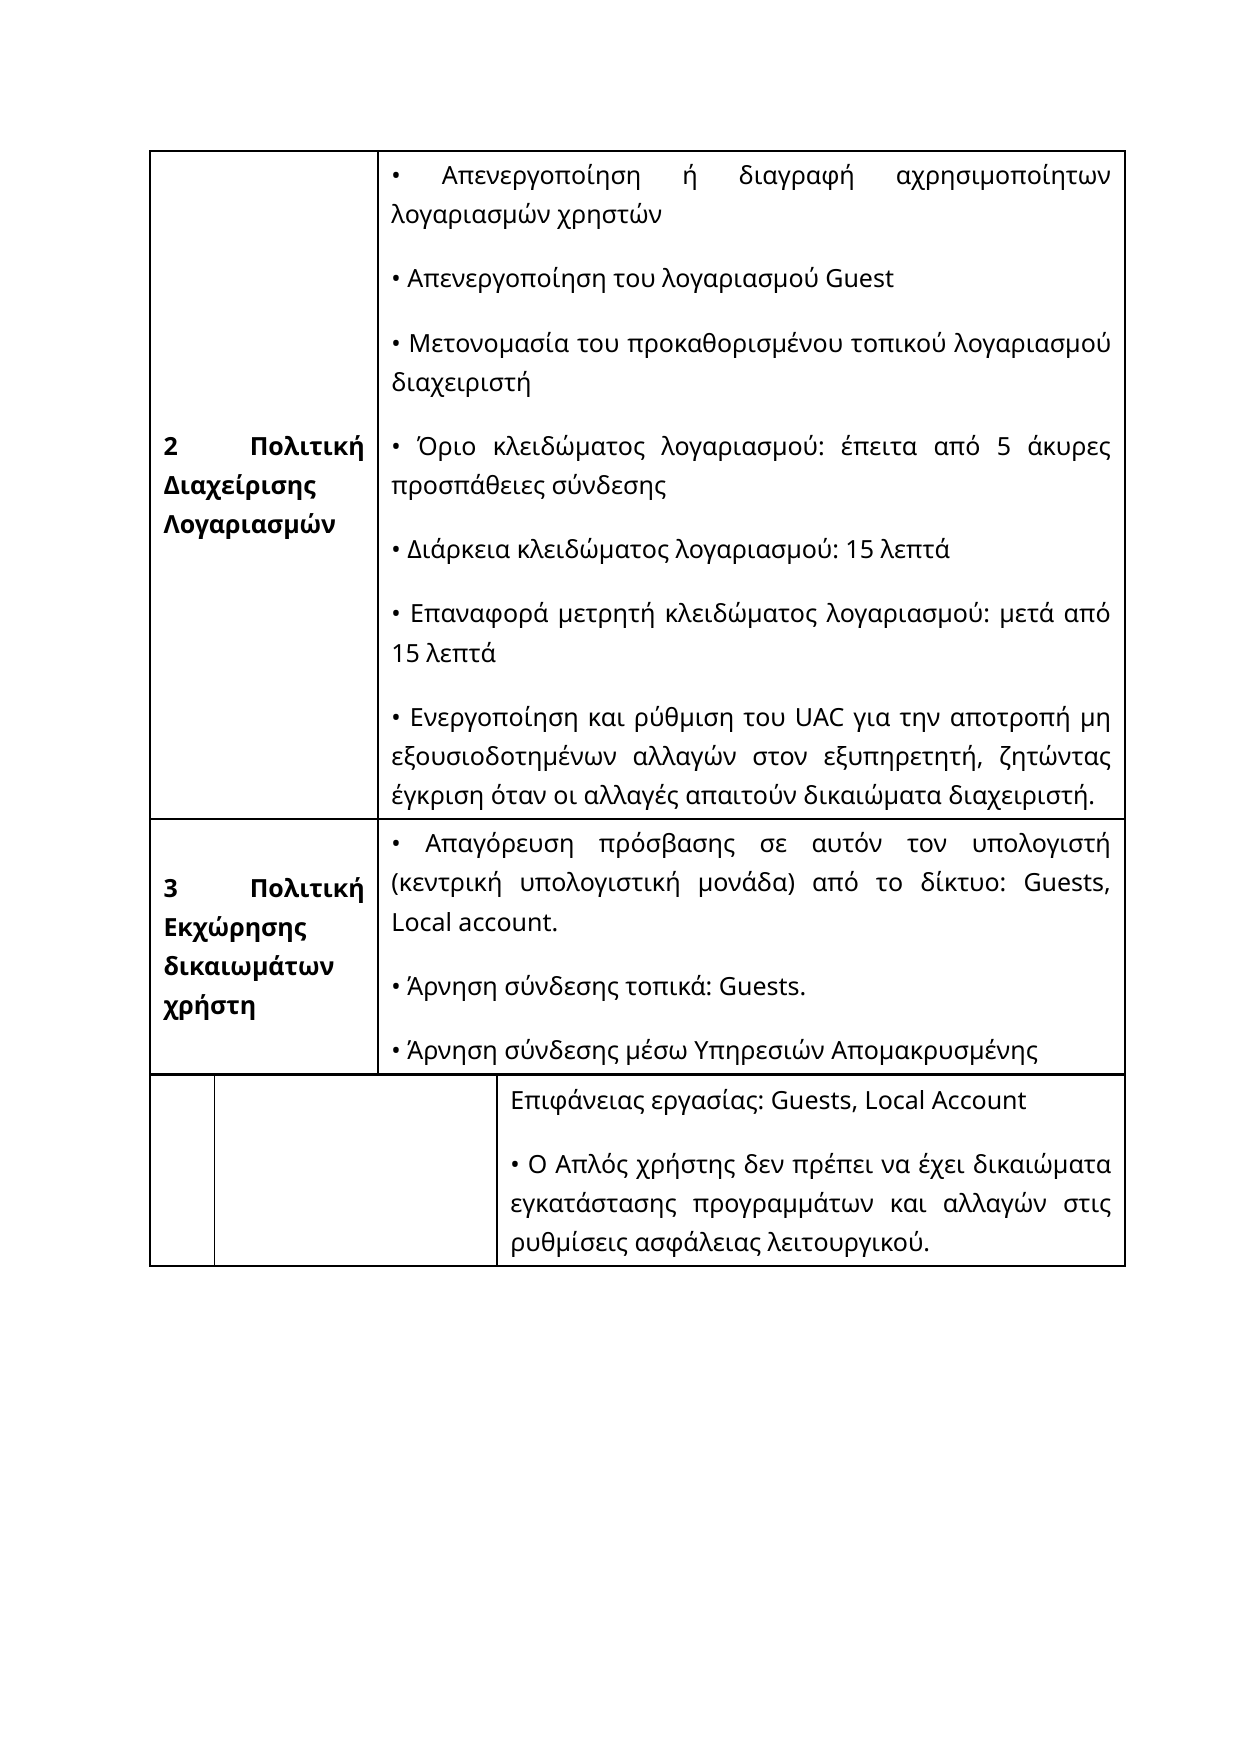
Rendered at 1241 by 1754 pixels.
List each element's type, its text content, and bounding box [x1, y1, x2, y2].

table_header Επιφάνειας εργασίας: Guests, Local Account • O Απλός χρήστης δεν πρέπει να έχει δικαιώματα εγκατάστασης προγραμμάτων και αλλαγών στις ρυθμίσεις ασφάλειας λειτουργικού. [498, 1076, 1124, 1265]
table_cell 3 Πολιτική Εκχώρησης δικαιωμάτων χρήστη [151, 820, 377, 1073]
table_cell • Απαγόρευση πρόσβασης σε αυτόν τον υπολογιστή (κεντρική υπολογιστική μονάδα) από το δίκτυο: Guests, Local account. • Άρνηση σύνδεσης τοπικά: Guests. • Άρνηση σύνδεσης μέσω Υπηρεσιών Απομακρυσμένης [379, 820, 1124, 1073]
table_header [215, 1076, 496, 1265]
table_cell • Απενεργοποίηση ή διαγραφή αχρησιμοποίητων λογαριασμών χρηστών • Απενεργοποίηση του λογαριασμού Guest • Μετονομασία του προκαθορισμένου τοπικού λογαριασμού διαχειριστή • Όριο κλειδώματος λογαριασμού: έπειτα από 5 άκυρες προσπάθειες σύνδεσης • Διάρκεια κλειδώματος λογαριασμού: 15 λεπτά • Επαναφορά μετρητή κλειδώματος λογαριασμού: μετά από 15 λεπτά • Ενεργοποίηση και ρύθμιση του UAC για την αποτροπή μη εξουσιοδοτημένων αλλαγών στον εξυπηρετητή, ζητώντας έγκριση όταν οι αλλαγές απαιτούν δικαιώματα διαχειριστή. [379, 152, 1124, 818]
table_cell 2 Πολιτική Διαχείρισης Λογαριασμών [151, 152, 377, 818]
table_header [151, 1076, 214, 1265]
